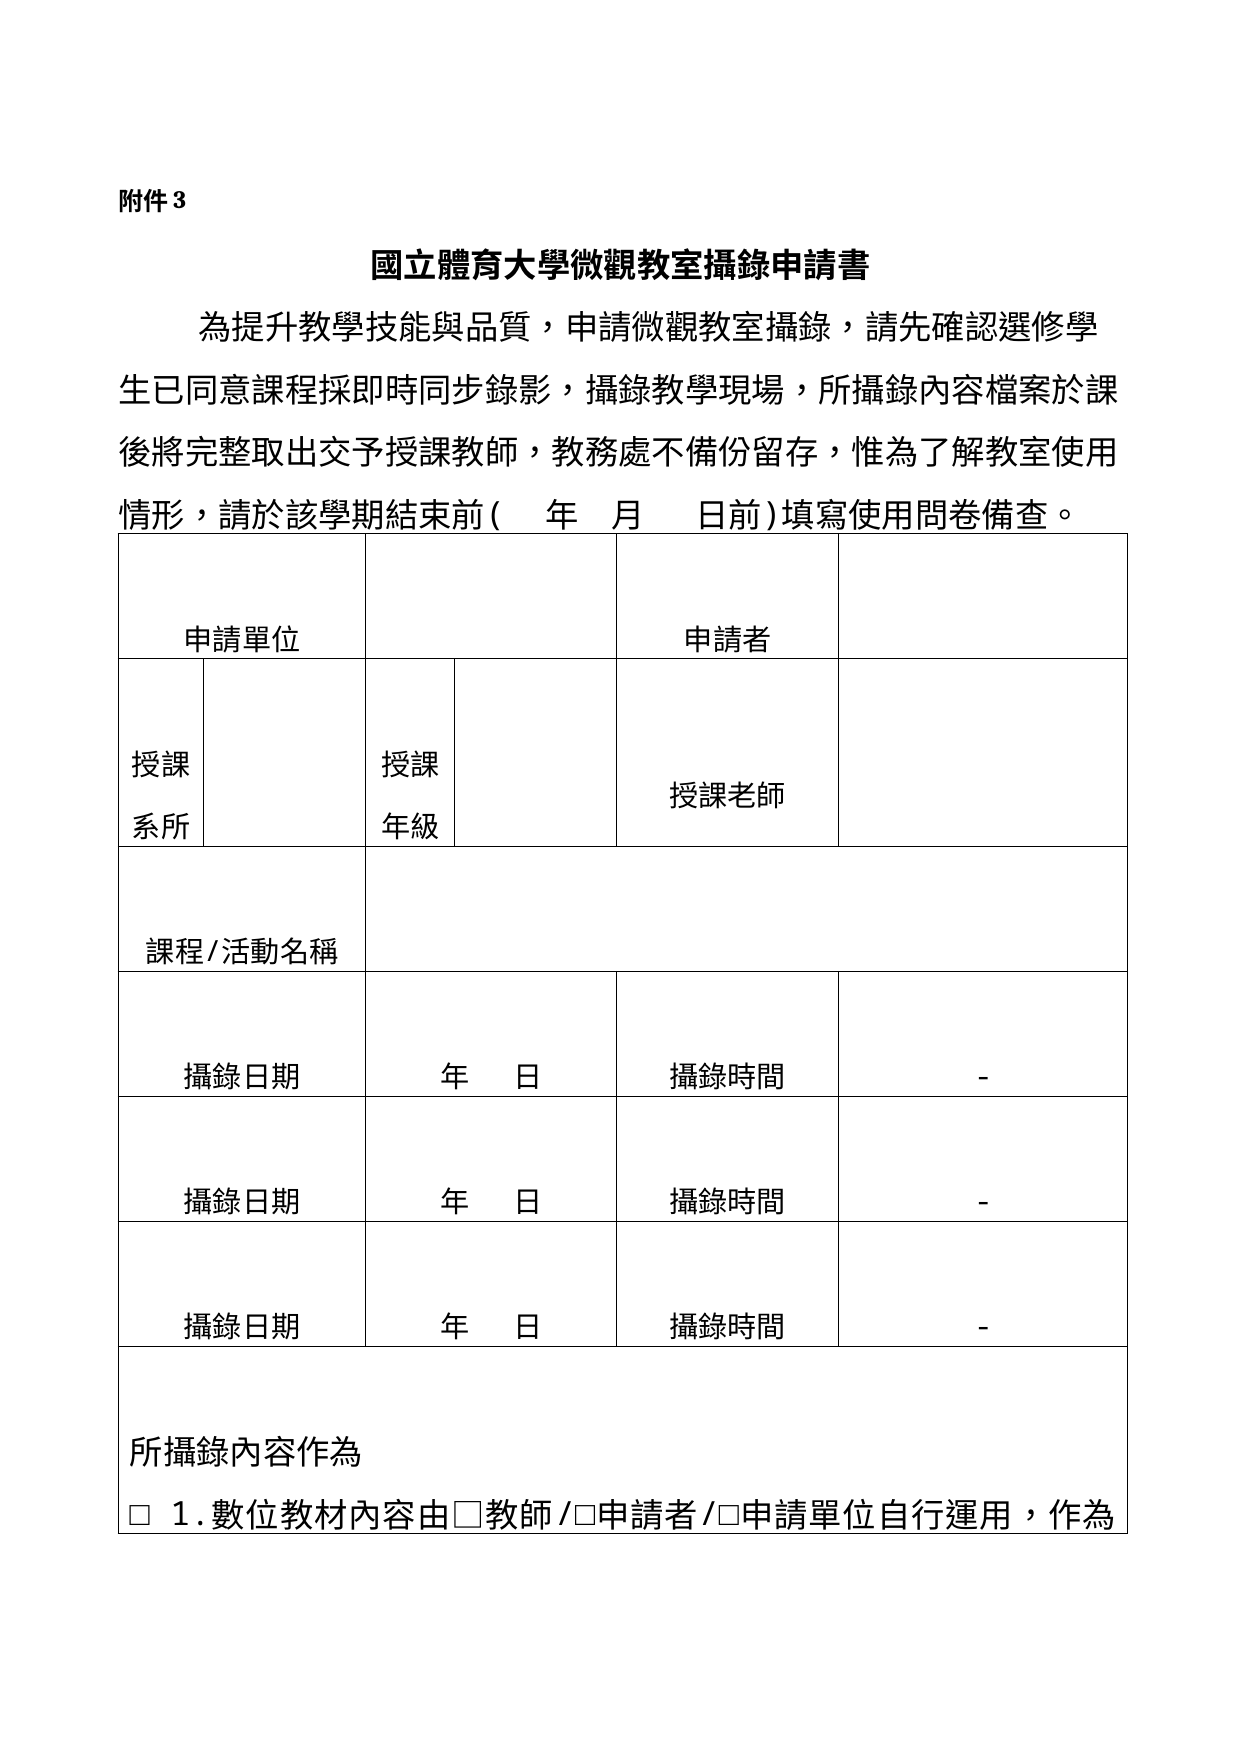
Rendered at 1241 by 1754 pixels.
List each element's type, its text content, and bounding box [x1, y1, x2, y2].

table_cell 攝錄時間 [617, 972, 838, 1096]
table_cell 年 日 [366, 972, 616, 1096]
table_cell 攝錄日期 [119, 1097, 365, 1221]
text 附件3 [118, 158, 1122, 221]
table_cell - [839, 972, 1127, 1096]
table_cell 所攝錄內容作為 □ 1.數位教材內容由□教師/□申請者/□申請單位自行運用，作為 [119, 1347, 1127, 1533]
table_cell 課程/活動名稱 [119, 847, 365, 971]
table_cell 年 日 [366, 1097, 616, 1221]
table_header [366, 534, 616, 658]
table_cell - [839, 1097, 1127, 1221]
table_cell - [839, 1222, 1127, 1346]
table_cell 攝錄時間 [617, 1222, 838, 1346]
table_cell 授課老師 [617, 659, 838, 846]
table_cell 攝錄日期 [119, 972, 365, 1096]
table_cell 授課 年級 [366, 659, 454, 846]
table_cell [366, 847, 1127, 971]
table_cell [839, 659, 1127, 846]
table_header 申請單位 [119, 534, 365, 658]
table_cell 年 日 [366, 1222, 616, 1346]
table_header [839, 534, 1127, 658]
table_cell 攝錄時間 [617, 1097, 838, 1221]
table_cell 攝錄日期 [119, 1222, 365, 1346]
table_header 申請者 [617, 534, 838, 658]
table_cell [204, 659, 365, 846]
text 為提升教學技能與品質，申請微觀教室攝錄，請先確認選修學生已同意課程採即時同步錄影，攝錄教學現場，所攝錄內容檔案於課後將完整取出交予授課教師，教務處不備份留存，惟為了解教室使用情形，請於該學期結束前( 年 月 日前)填寫使用問卷備查。 [118, 283, 1122, 533]
text 國立體育大學微觀教室攝錄申請書 [118, 221, 1122, 283]
table_cell [455, 659, 616, 846]
table_cell 授課 系所 [119, 659, 203, 846]
